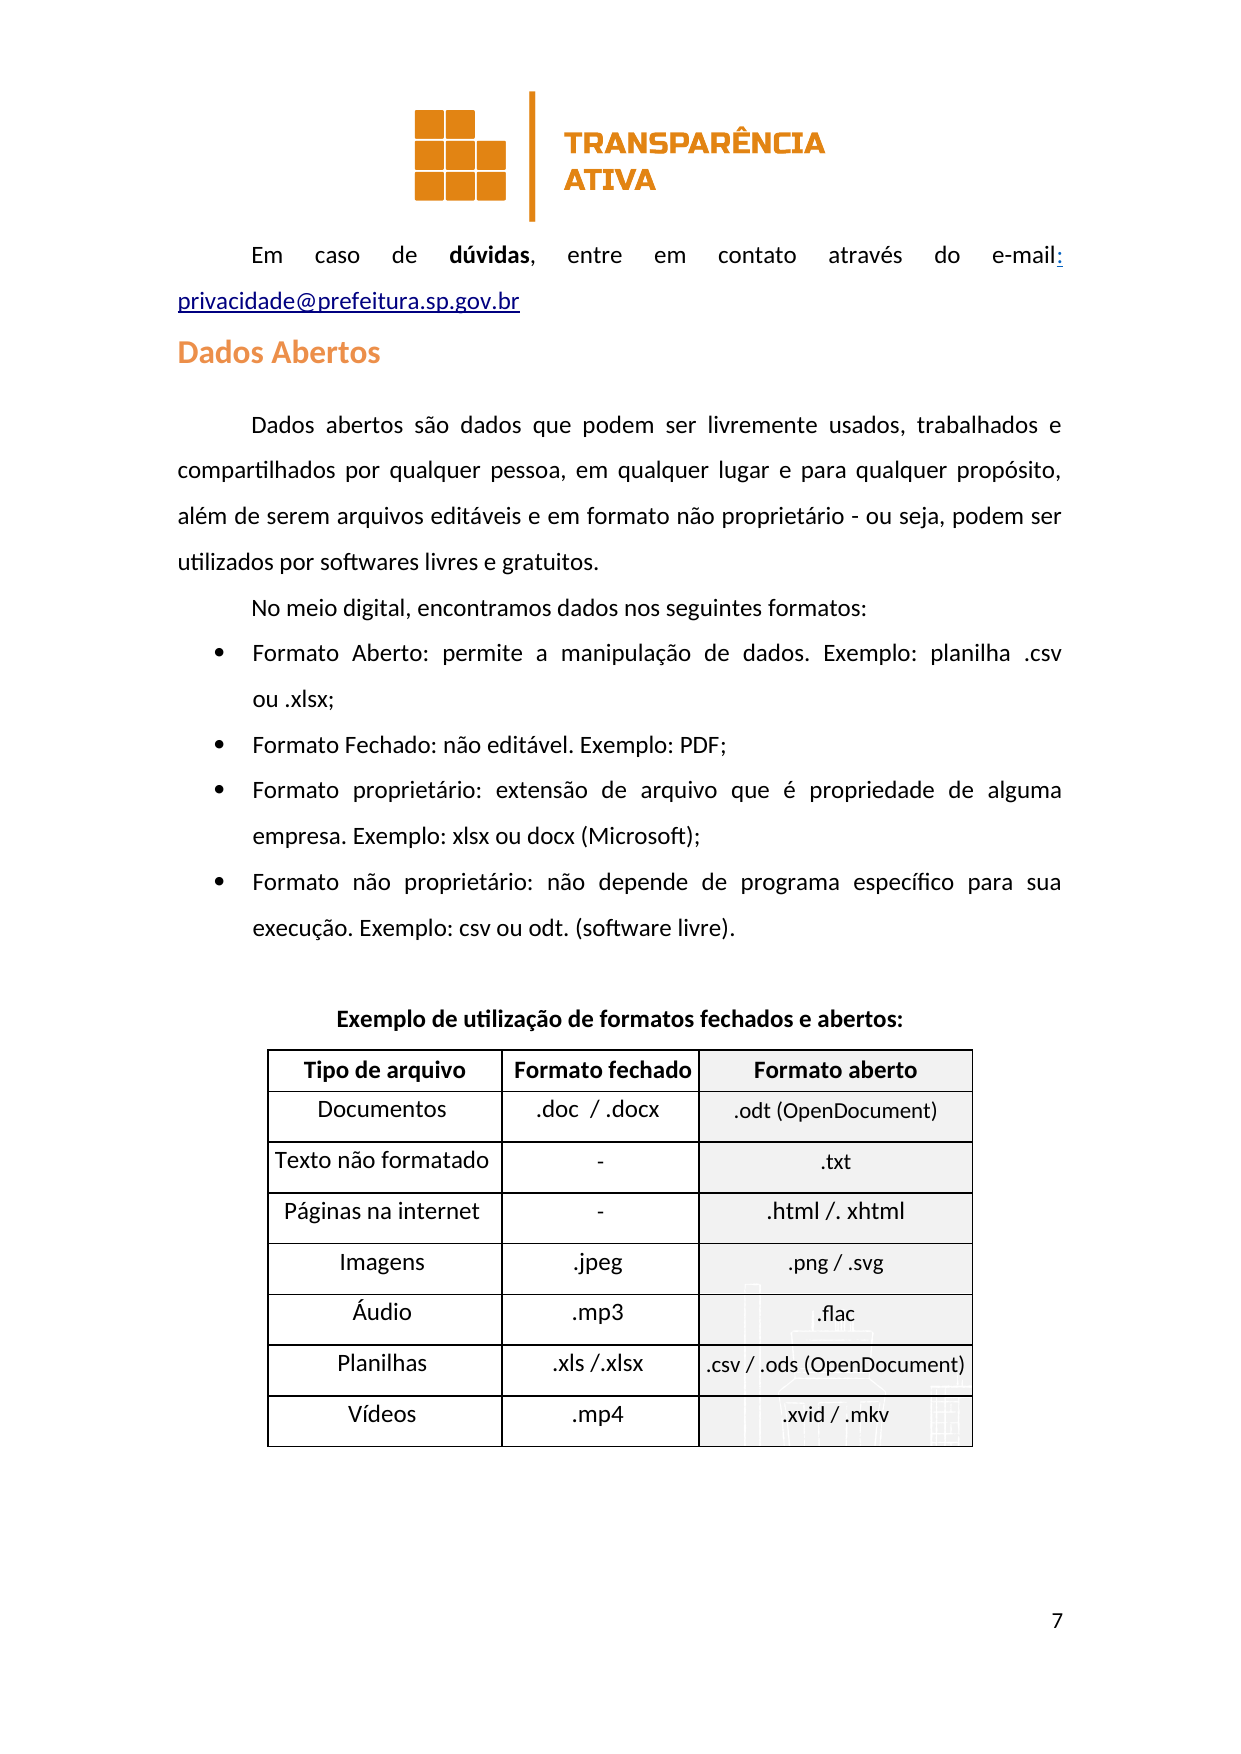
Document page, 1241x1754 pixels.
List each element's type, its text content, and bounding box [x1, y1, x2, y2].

table_cell .png / .svg [700, 1244, 972, 1293]
text No meio digital, encontramos dados nos seguintes formatos: [177, 592, 1063, 622]
table_cell .xvid / .mkv [959, 1398, 972, 1446]
table_cell [746, 1295, 759, 1344]
text Dados abertos são dados que podem ser livremente usados, trabalhados e compartilhados por qualquer pessoa, em qualquer lugar e para qualquer propósito, além de serem arquivos editáveis e em formato não proprietário - ou seja, podem ser utilizados por softwares livres e gratuitos. [177, 409, 1063, 577]
table_cell Páginas na internet ​ [269, 1194, 501, 1243]
table_cell Texto não formatado ​ [269, 1143, 501, 1192]
table_cell - [503, 1194, 698, 1243]
table_cell .csv / .ods (OpenDocument) [761, 1346, 794, 1395]
table_cell .txt [700, 1143, 972, 1192]
table_cell .mp3 ​ [503, 1295, 698, 1344]
table_cell Vídeos ​ [362, 1397, 372, 1446]
table_cell .xvid / .mkv [881, 1397, 930, 1446]
table_cell .doc ​ / .docx ​ [503, 1092, 698, 1141]
table_cell Documentos ​ [269, 1092, 501, 1141]
table_cell .flac [761, 1295, 972, 1344]
table_cell Vídeos ​ [373, 1397, 435, 1446]
table_cell - [503, 1143, 698, 1192]
list Formato proprietário: extensão de arquivo que é propriedade de alguma empresa. Exemplo: xlsx ou docx (Microsoft)​; [215, 775, 1063, 851]
table_cell .xvid / .mkv [700, 1397, 744, 1446]
table_cell .xvid / .mkv [746, 1397, 759, 1446]
table_cell .mp4 ​ [503, 1397, 672, 1446]
table_cell .csv / .ods (OpenDocument) [700, 1346, 744, 1395]
table_header Formato fechado​ [503, 1051, 698, 1091]
table_cell .odt (OpenDocument) [700, 1092, 972, 1141]
table_cell .xls ​/.xlsx ​ [503, 1346, 698, 1395]
table_cell Planilhas ​ [288, 1346, 360, 1395]
table_cell .jpeg ​ [503, 1244, 698, 1293]
table_cell Imagens ​ [269, 1244, 501, 1293]
table_cell .html /. xhtml​ [700, 1194, 972, 1243]
table_cell .csv / .ods (OpenDocument) [794, 1346, 871, 1378]
table_cell Planilhas ​ [269, 1346, 287, 1395]
table_cell .xvid / .mkv [946, 1403, 958, 1433]
table_cell Áudio ​ [269, 1295, 501, 1344]
table_cell .csv / .ods (OpenDocument) [746, 1346, 759, 1395]
subtitle Dados Abertos [177, 331, 1063, 372]
table_cell .xvid / .mkv [761, 1397, 884, 1446]
table_cell .xvid / .mkv [786, 1403, 804, 1446]
table_header Formato aberto [700, 1051, 972, 1091]
table_cell [700, 1295, 744, 1344]
table_cell [674, 1397, 698, 1446]
table_cell Planilhas ​ [373, 1346, 435, 1395]
table_cell Vídeos ​ [269, 1397, 361, 1446]
text Em caso de dúvidas, entre em contato através do e-mail: privacidade@prefeitura.sp.gov.br [177, 240, 1063, 316]
table_cell Planilhas ​ [436, 1346, 501, 1395]
table_cell .csv / .ods (OpenDocument) [780, 1379, 885, 1395]
table_header Tipo de arquivo [269, 1051, 501, 1091]
list Formato não proprietário: não depende de programa específico para sua execução. Exemplo: csv ou odt. (software livre)​. [215, 866, 1063, 942]
text Exemplo de utilização de formatos fechados e abertos: [177, 1003, 1063, 1034]
table_cell Planilhas ​ [362, 1346, 371, 1395]
list Formato Fechado: não editável. Exemplo: PDF​; [215, 729, 1063, 759]
table_cell .csv / .ods (OpenDocument) [870, 1346, 972, 1395]
list Formato Aberto: permite a manipulação de dados. Exemplo: planilha .csv ou .xlsx; ​ [215, 637, 1063, 714]
table_cell Vídeos ​ [436, 1397, 497, 1446]
